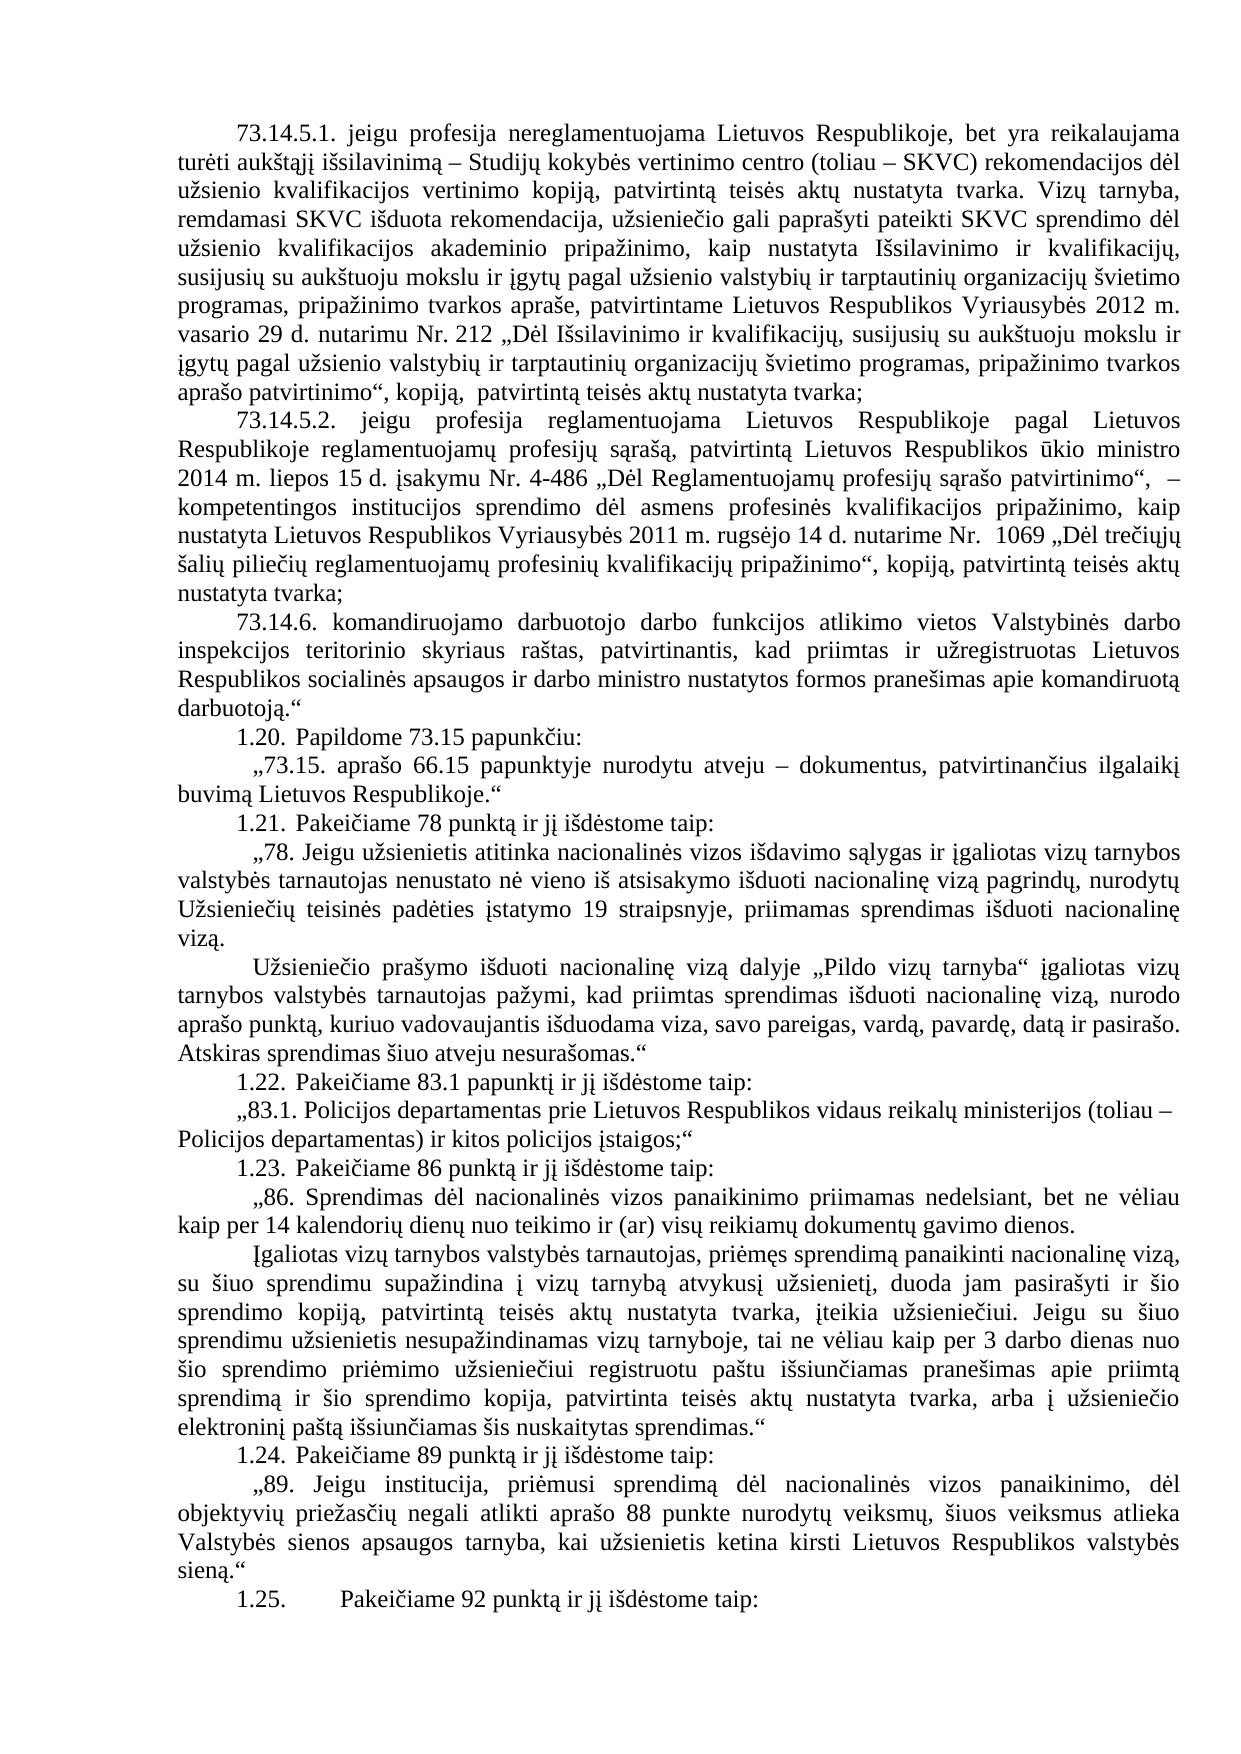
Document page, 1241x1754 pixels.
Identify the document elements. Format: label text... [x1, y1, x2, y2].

text 73.14.5.1. jeigu profesija nereglamentuojama Lietuvos Respublikoje, bet yra reikalaujama turėti aukštąjį išsilavinimą – Studijų kokybės vertinimo centro (toliau – SKVC) rekomendacijos dėl užsienio kvalifikacijos vertinimo kopiją, patvirtintą teisės aktų nustatyta tvarka. Vizų tarnyba, remdamasi SKVC išduota rekomendacija, užsieniečio gali paprašyti pateikti SKVC sprendimo dėl užsienio kvalifikacijos akademinio pripažinimo, kaip nustatyta Išsilavinimo ir kvalifikacijų, susijusių su aukštuoju mokslu ir įgytų pagal užsienio valstybių ir tarptautinių organizacijų švietimo programas, pripažinimo tvarkos apraše, patvirtintame Lietuvos Respublikos Vyriausybės 2012 m. vasario 29 d. nutarimu Nr. 212 „Dėl Išsilavinimo ir kvalifikacijų, susijusių su aukštuoju mokslu ir įgytų pagal užsienio valstybių ir tarptautinių organizacijų švietimo programas, pripažinimo tvarkos aprašo patvirtinimo“, kopiją, patvirtintą teisės aktų nustatyta tvarka; [177, 118, 1181, 406]
text „78. Jeigu užsienietis atitinka nacionalinės vizos išdavimo sąlygas ir įgaliotas vizų tarnybos valstybės tarnautojas nenustato nė vieno iš atsisakymo išduoti nacionalinę vizą pagrindų, nurodytų Užsieniečių teisinės padėties įstatymo 19 straipsnyje, priimamas sprendimas išduoti nacionalinę vizą. [177, 837, 1181, 952]
text „83.1. Policijos departamentas prie Lietuvos Respublikos vidaus reikalų ministerijos (toliau – Policijos departamentas) ir kitos policijos įstaigos;“ [177, 1096, 1181, 1153]
text „89. Jeigu institucija, priėmusi sprendimą dėl nacionalinės vizos panaikinimo, dėl objektyvių priežasčių negali atlikti aprašo 88 punkte nurodytų veiksmų, šiuos veiksmus atlieka Valstybės sienos apsaugos tarnyba, kai užsienietis ketina kirsti Lietuvos Respublikos valstybės sieną.“ [177, 1469, 1181, 1584]
text 1.23. Pakeičiame 86 punktą ir jį išdėstome taip: [236, 1153, 1181, 1182]
text 1.24. Pakeičiame 89 punktą ir jį išdėstome taip: [236, 1441, 1181, 1469]
text Įgaliotas vizų tarnybos valstybės tarnautojas, priėmęs sprendimą panaikinti nacionalinę vizą, su šiuo sprendimu supažindina į vizų tarnybą atvykusį užsienietį, duoda jam pasirašyti ir šio sprendimo kopiją, patvirtintą teisės aktų nustatyta tvarka, įteikia užsieniečiui. Jeigu su šiuo sprendimu užsienietis nesupažindinamas vizų tarnyboje, tai ne vėliau kaip per 3 darbo dienas nuo šio sprendimo priėmimo užsieniečiui registruotu paštu išsiunčiamas pranešimas apie priimtą sprendimą ir šio sprendimo kopija, patvirtinta teisės aktų nustatyta tvarka, arba į užsieniečio elektroninį paštą išsiunčiamas šis nuskaitytas sprendimas.“ [177, 1239, 1181, 1441]
text 73.14.5.2. jeigu profesija reglamentuojama Lietuvos Respublikoje pagal Lietuvos Respublikoje reglamentuojamų profesijų sąrašą, patvirtintą Lietuvos Respublikos ūkio ministro 2014 m. liepos 15 d. įsakymu Nr. 4-486 „Dėl Reglamentuojamų profesijų sąrašo patvirtinimo“, – kompetentingos institucijos sprendimo dėl asmens profesinės kvalifikacijos pripažinimo, kaip nustatyta Lietuvos Respublikos Vyriausybės 2011 m. rugsėjo 14 d. nutarime Nr. 1069 „Dėl trečiųjų šalių piliečių reglamentuojamų profesinių kvalifikacijų pripažinimo“, kopiją, patvirtintą teisės aktų nustatyta tvarka; [177, 406, 1181, 607]
text 1.21. Pakeičiame 78 punktą ir jį išdėstome taip: [236, 808, 1181, 837]
text 73.14.6. komandiruojamo darbuotojo darbo funkcijos atlikimo vietos Valstybinės darbo inspekcijos teritorinio skyriaus raštas, patvirtinantis, kad priimtas ir užregistruotas Lietuvos Respublikos socialinės apsaugos ir darbo ministro nustatytos formos pranešimas apie komandiruotą darbuotoją.“ [177, 607, 1181, 722]
text „86. Sprendimas dėl nacionalinės vizos panaikinimo priimamas nedelsiant, bet ne vėliau kaip per 14 kalendorių dienų nuo teikimo ir (ar) visų reikiamų dokumentų gavimo dienos. [177, 1182, 1181, 1239]
text „73.15. aprašo 66.15 papunktyje nurodytu atveju – dokumentus, patvirtinančius ilgalaikį buvimą Lietuvos Respublikoje.“ [177, 751, 1181, 808]
text 1.22. Pakeičiame 83.1 papunktį ir jį išdėstome taip: [236, 1067, 1181, 1096]
text 1.20. Papildome 73.15 papunkčiu: [236, 722, 1181, 751]
text Užsieniečio prašymo išduoti nacionalinę vizą dalyje „Pildo vizų tarnyba“ įgaliotas vizų tarnybos valstybės tarnautojas pažymi, kad priimtas sprendimas išduoti nacionalinę vizą, nurodo aprašo punktą, kuriuo vadovaujantis išduodama viza, savo pareigas, vardą, pavardę, datą ir pasirašo. Atskiras sprendimas šiuo atveju nesurašomas.“ [177, 952, 1181, 1067]
text 1.25. Pakeičiame 92 punktą ir jį išdėstome taip: [236, 1584, 1181, 1613]
